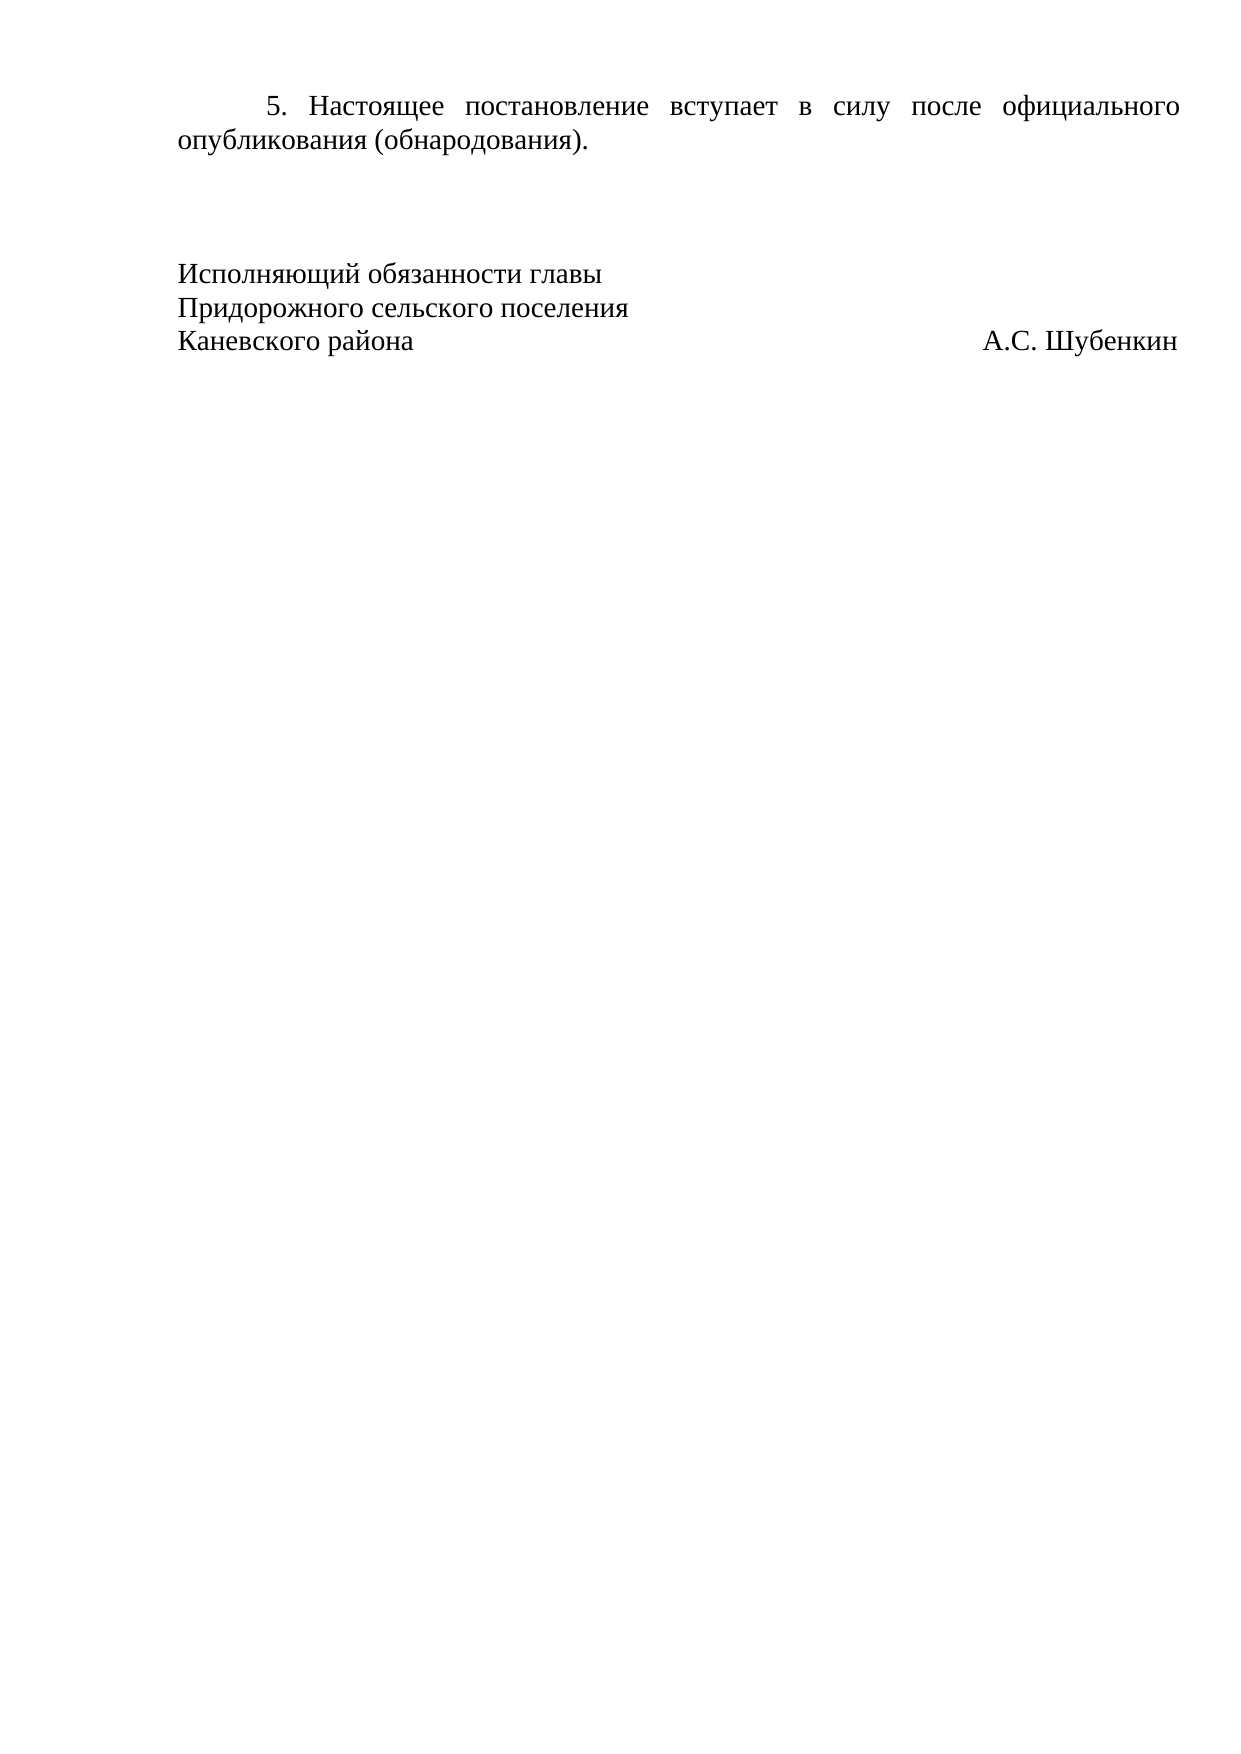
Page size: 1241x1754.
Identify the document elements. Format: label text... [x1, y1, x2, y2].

text Исполняющий обязанности главы [177, 256, 1181, 290]
text Придорожного сельского поселения [177, 290, 1181, 323]
text Каневского района А.С. Шубенкин [177, 323, 1181, 357]
text 5. Настоящее постановление вступает в силу после официального опубликования (обнародования). [177, 88, 1181, 156]
